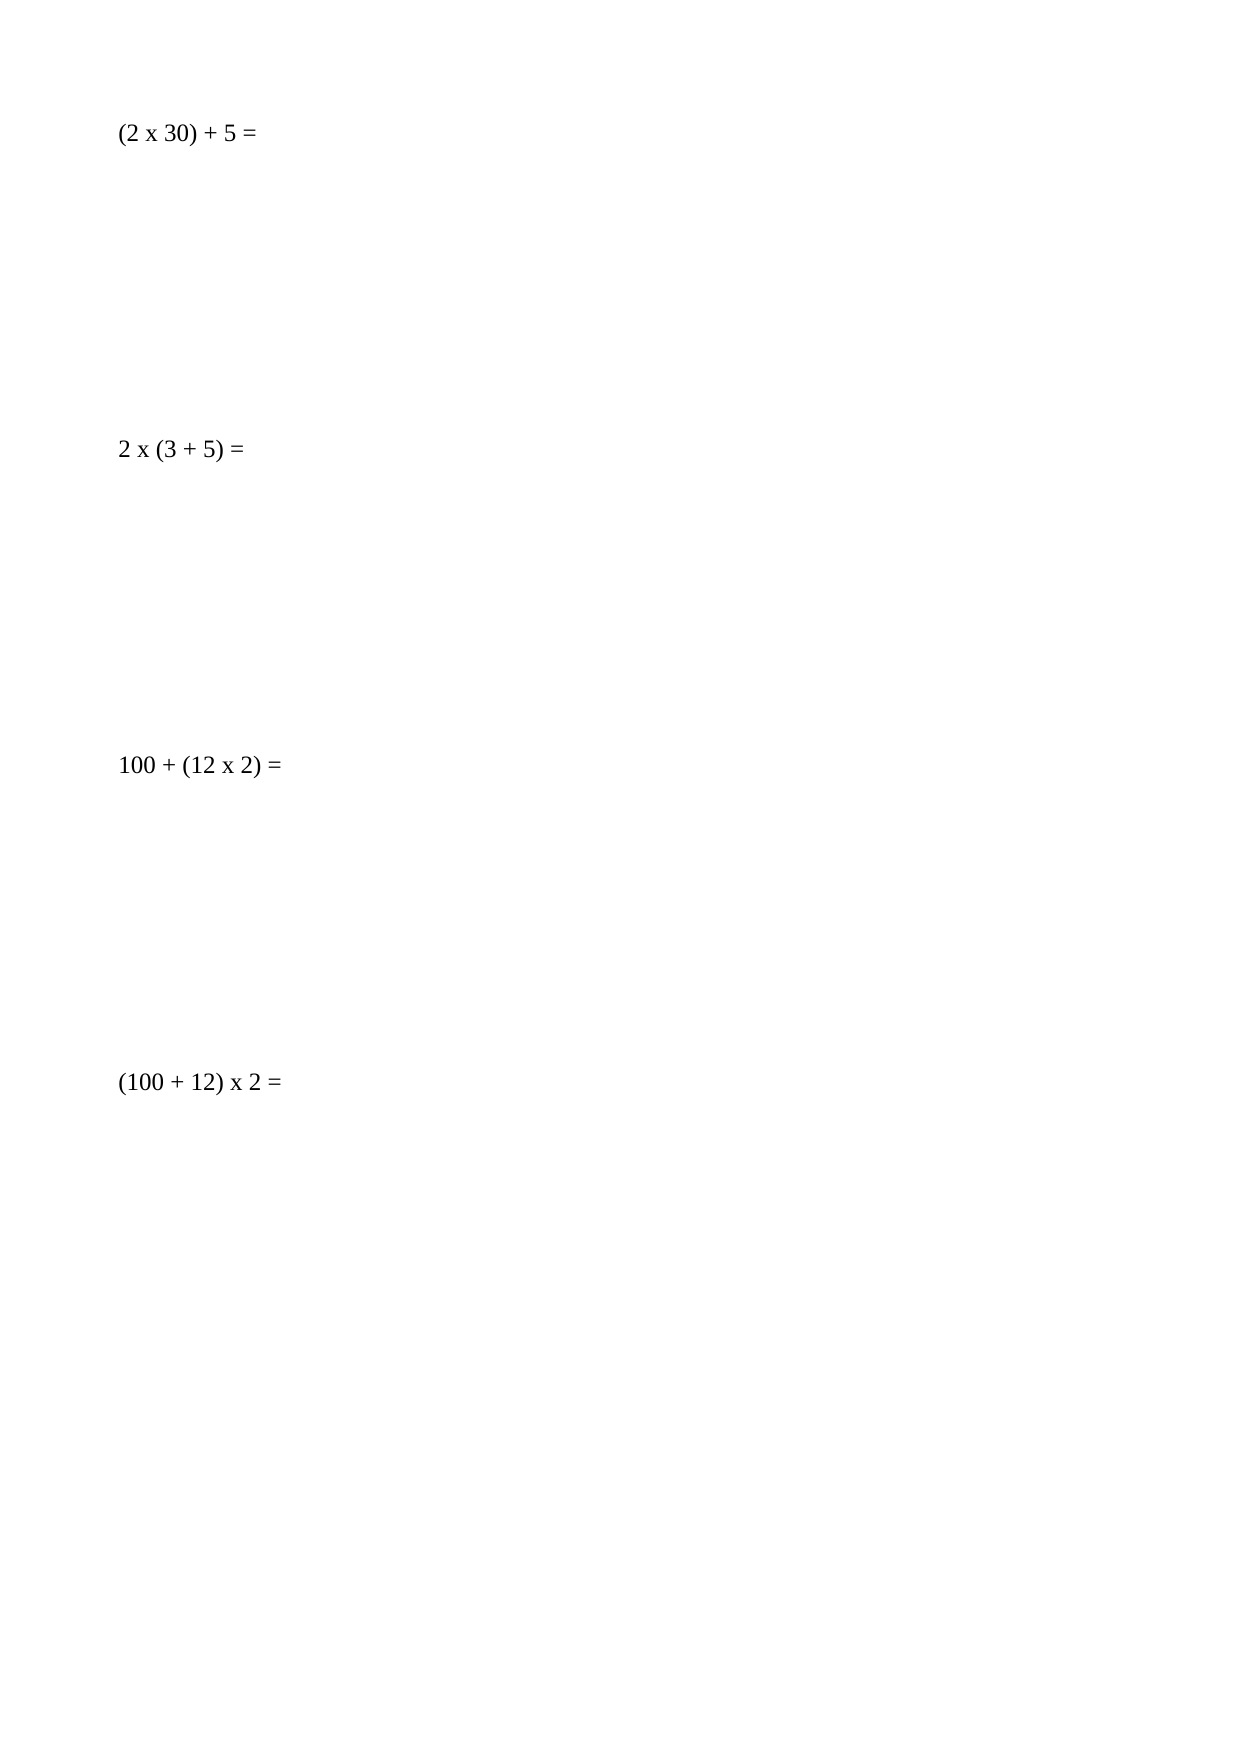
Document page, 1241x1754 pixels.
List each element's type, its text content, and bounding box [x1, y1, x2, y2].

text (100 + 12) x 2 = [118, 1067, 1122, 1096]
text 100 + (12 x 2) = [118, 751, 1122, 779]
text (2 x 30) + 5 = [118, 118, 1122, 147]
text 2 x (3 + 5) = [118, 434, 1122, 463]
